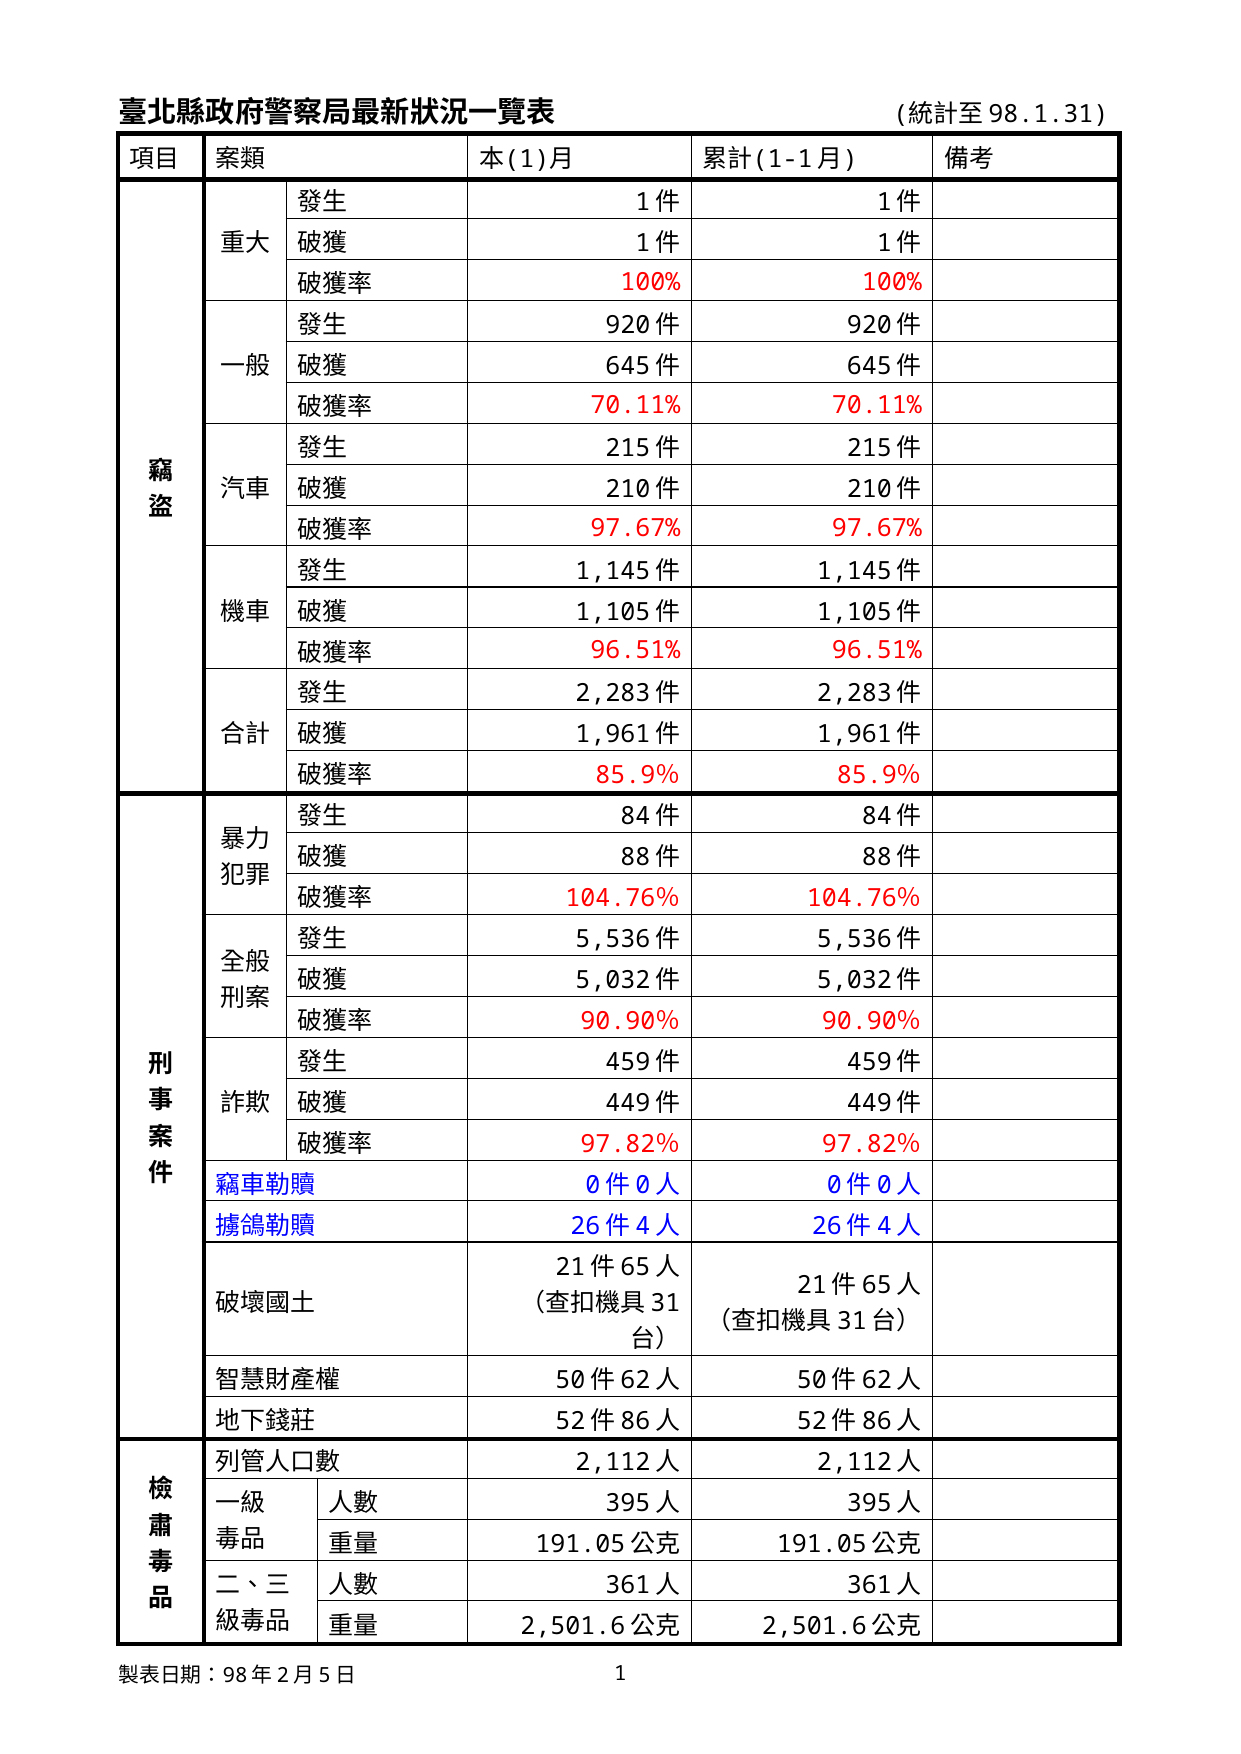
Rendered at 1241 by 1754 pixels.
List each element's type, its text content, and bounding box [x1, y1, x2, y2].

table_cell 84件 [692, 796, 932, 832]
table_cell [933, 1038, 1117, 1078]
table_cell 395人 [468, 1479, 691, 1518]
table_cell [933, 874, 1117, 914]
table_cell 重量 [318, 1520, 467, 1559]
table_cell 破獲率 [287, 874, 467, 914]
table_cell [933, 1520, 1117, 1559]
table_cell 智慧財產權 [206, 1356, 467, 1396]
table_cell 449件 [468, 1079, 691, 1118]
table_cell 90.90％ [692, 997, 932, 1037]
table_cell 破獲 [287, 219, 467, 259]
table_cell 191.05公克 [468, 1520, 691, 1559]
table_cell 1,105件 [692, 588, 932, 627]
table_cell 100% [692, 260, 932, 300]
table_cell 70.11% [692, 383, 932, 423]
table_cell 84件 [468, 796, 691, 832]
table_cell 2,112人 [692, 1441, 932, 1478]
table_cell 920件 [692, 301, 932, 341]
table_cell 發生 [287, 796, 467, 832]
table_cell 機車 [206, 546, 286, 668]
table_cell [933, 465, 1117, 504]
table_cell 215件 [692, 424, 932, 463]
table_cell [933, 796, 1117, 832]
table_cell [933, 546, 1117, 586]
table_cell 88件 [692, 833, 932, 873]
table_cell 395人 [692, 1479, 932, 1518]
table_cell 21件65人 （查扣機具31台） [692, 1243, 932, 1355]
table_cell 1,961件 [468, 710, 691, 750]
table_cell 1件 [468, 182, 691, 218]
table_cell 5,032件 [692, 956, 932, 996]
table_cell [933, 997, 1117, 1037]
table_cell 5,536件 [468, 915, 691, 955]
table_cell [933, 915, 1117, 955]
table_cell 破獲 [287, 1079, 467, 1118]
table_cell 1,145件 [692, 546, 932, 586]
table_cell 發生 [287, 669, 467, 709]
table_cell 破獲 [287, 710, 467, 750]
table_cell 1,105件 [468, 588, 691, 627]
table_cell 破獲率 [287, 260, 467, 300]
table_cell 暴力犯罪 [206, 796, 286, 914]
table_cell [933, 1397, 1117, 1437]
table_cell 100% [468, 260, 691, 300]
table_header 案類 [206, 136, 467, 177]
table_cell 破獲 [287, 956, 467, 996]
table_cell 361人 [692, 1561, 932, 1600]
table_cell 215件 [468, 424, 691, 463]
table_cell [933, 751, 1117, 791]
table_cell 發生 [287, 915, 467, 955]
table_cell 2,283件 [468, 669, 691, 709]
table_cell 詐欺 [206, 1038, 286, 1159]
table_cell [933, 1243, 1117, 1355]
table_cell 破壞國土 [206, 1243, 467, 1355]
table_cell 449件 [692, 1079, 932, 1118]
table_cell [933, 669, 1117, 709]
table_cell 2,501.6公克 [468, 1601, 691, 1641]
table_cell [933, 1161, 1117, 1200]
table_cell 50件62人 [692, 1356, 932, 1396]
table_cell 1件 [692, 219, 932, 259]
table_cell 2,501.6公克 [692, 1601, 932, 1641]
table_cell 1,961件 [692, 710, 932, 750]
table_cell [933, 301, 1117, 341]
table_cell 361人 [468, 1561, 691, 1600]
table_cell 合計 [206, 669, 286, 791]
table_cell 破獲率 [287, 506, 467, 545]
table_cell 85.9％ [468, 751, 691, 791]
table_cell 5,032件 [468, 956, 691, 996]
table_cell 發生 [287, 301, 467, 341]
table_cell [933, 219, 1117, 259]
table_cell 96.51% [692, 628, 932, 668]
table_cell [933, 1079, 1117, 1118]
table_cell [933, 342, 1117, 382]
table_cell 52件86人 [468, 1397, 691, 1437]
table_cell [933, 956, 1117, 996]
table_cell 210件 [468, 465, 691, 504]
table_cell 重量 [318, 1601, 467, 1641]
table_cell [933, 1601, 1117, 1641]
table_header 備考 [933, 136, 1117, 177]
table_cell 459件 [468, 1038, 691, 1078]
table_cell 26件4人 [692, 1201, 932, 1241]
table_cell 97.82％ [468, 1120, 691, 1159]
table_cell 破獲率 [287, 1120, 467, 1159]
table_cell [933, 182, 1117, 218]
table_cell 85.9％ [692, 751, 932, 791]
table_cell 竊 盜 [120, 182, 202, 791]
table_cell 破獲 [287, 588, 467, 627]
table_cell 50件62人 [468, 1356, 691, 1396]
table_cell 104.76％ [692, 874, 932, 914]
table_cell [933, 588, 1117, 627]
table_cell 191.05公克 [692, 1520, 932, 1559]
table_cell 破獲率 [287, 628, 467, 668]
table_cell 97.67% [692, 506, 932, 545]
table_cell 發生 [287, 182, 467, 218]
table_cell 一級 毒品 [206, 1479, 317, 1559]
table_cell 二、三級毒品 [206, 1561, 317, 1641]
table_cell [933, 710, 1117, 750]
table_cell 90.90％ [468, 997, 691, 1037]
table_cell 97.67% [468, 506, 691, 545]
table_cell 645件 [468, 342, 691, 382]
table_header 累計(1-1月) [692, 136, 932, 177]
table_cell [933, 1201, 1117, 1241]
table_header 本(1)月 [468, 136, 691, 177]
table_cell [933, 628, 1117, 668]
table_cell 竊車勒贖 [206, 1161, 467, 1200]
table_cell 發生 [287, 424, 467, 463]
table_cell 0件0人 [468, 1161, 691, 1200]
table_cell [933, 1120, 1117, 1159]
table_cell 刑 事 案 件 [120, 796, 202, 1437]
table_cell [933, 506, 1117, 545]
table_cell [933, 424, 1117, 463]
table_cell 52件86人 [692, 1397, 932, 1437]
table_cell [933, 260, 1117, 300]
table_cell 人數 [318, 1561, 467, 1600]
table_header 項目 [120, 136, 202, 177]
table_cell 汽車 [206, 424, 286, 545]
table_cell [933, 833, 1117, 873]
table_cell [933, 1441, 1117, 1478]
table_cell 一般 [206, 301, 286, 423]
table_cell 459件 [692, 1038, 932, 1078]
table_cell 5,536件 [692, 915, 932, 955]
table_cell 破獲 [287, 342, 467, 382]
table_cell 2,283件 [692, 669, 932, 709]
table_cell 0件0人 [692, 1161, 932, 1200]
table_cell 97.82％ [692, 1120, 932, 1159]
table_cell [933, 1561, 1117, 1600]
table_cell 發生 [287, 546, 467, 586]
table_cell 1件 [468, 219, 691, 259]
table_cell 重大 [206, 182, 286, 300]
table_cell 26件4人 [468, 1201, 691, 1241]
table_cell 645件 [692, 342, 932, 382]
table_cell 破獲率 [287, 751, 467, 791]
table_cell 2,112人 [468, 1441, 691, 1478]
table_cell 破獲率 [287, 383, 467, 423]
table_cell 地下錢莊 [206, 1397, 467, 1437]
table_cell 1件 [692, 182, 932, 218]
text 臺北縣政府警察局最新狀況一覽表 (統計至98.1.31) [118, 89, 1122, 131]
table_cell 破獲率 [287, 997, 467, 1037]
table_cell 70.11% [468, 383, 691, 423]
table_cell 96.51% [468, 628, 691, 668]
table_cell 104.76％ [468, 874, 691, 914]
table_cell 破獲 [287, 833, 467, 873]
table_cell 人數 [318, 1479, 467, 1518]
table_cell 列管人口數 [206, 1441, 467, 1478]
table_cell 210件 [692, 465, 932, 504]
table_cell 擄鴿勒贖 [206, 1201, 467, 1241]
table_cell [933, 383, 1117, 423]
table_cell 920件 [468, 301, 691, 341]
table_cell [933, 1356, 1117, 1396]
table_cell 檢肅毒品 [120, 1441, 202, 1641]
table_cell 發生 [287, 1038, 467, 1078]
table_cell 21件65人 （查扣機具31台） [468, 1243, 691, 1355]
table_cell 全般刑案 [206, 915, 286, 1037]
table_cell 1,145件 [468, 546, 691, 586]
table_cell 破獲 [287, 465, 467, 504]
table_cell [933, 1479, 1117, 1518]
table_cell 88件 [468, 833, 691, 873]
